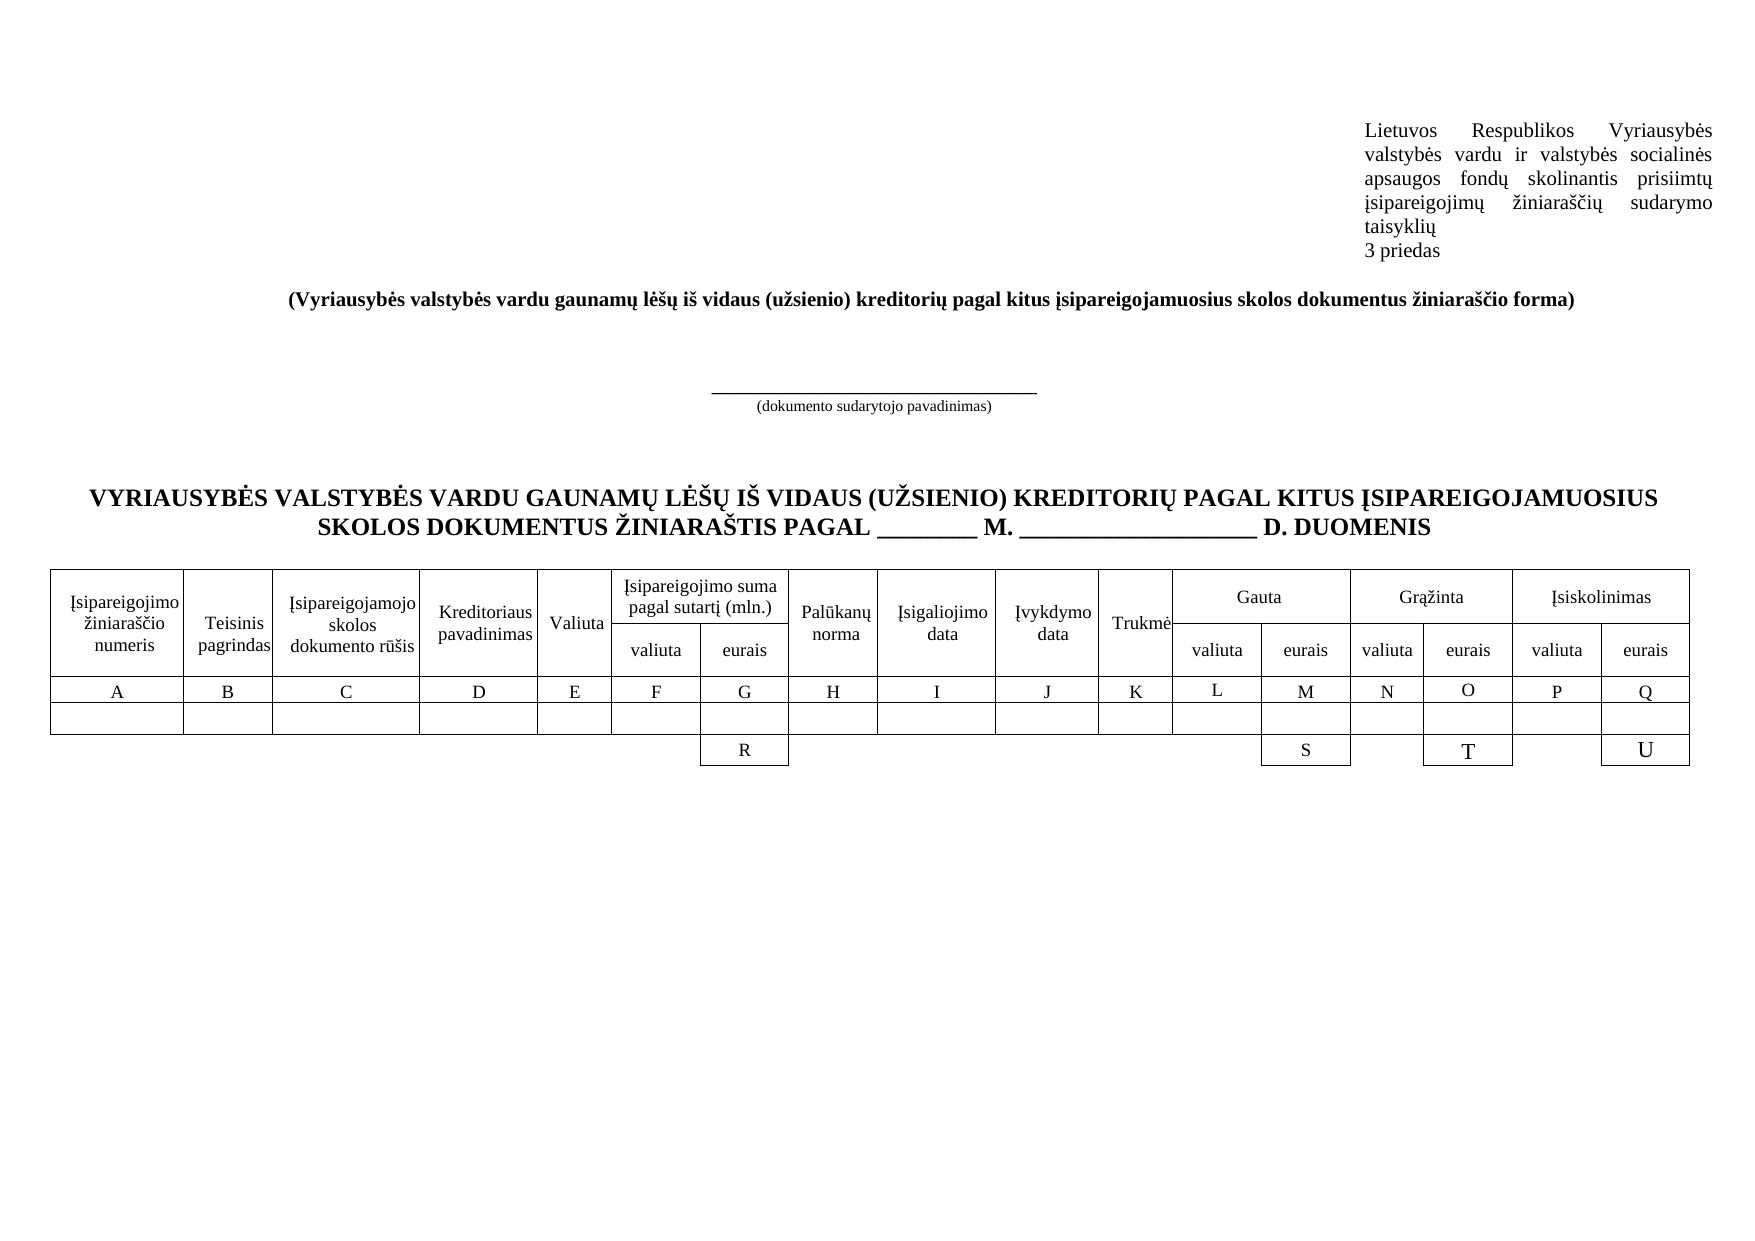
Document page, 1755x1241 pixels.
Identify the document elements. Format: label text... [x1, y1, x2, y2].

text Lietuvos Respublikos Vyriausybės valstybės vardu ir valstybės socialinės apsaugos fondų skolinantis prisiimtų įsipareigojimų žiniaraščių sudarymo taisyklių [1364, 118, 1713, 238]
table_cell [1173, 703, 1261, 733]
table_cell [996, 703, 1098, 733]
table_cell [184, 703, 272, 733]
table_cell [183, 735, 272, 765]
table_cell [878, 703, 995, 733]
table_cell S [1262, 735, 1350, 765]
table_cell [420, 735, 538, 765]
table_cell H [789, 677, 877, 702]
table_cell eurais [701, 624, 788, 676]
table_cell eurais [1424, 624, 1512, 676]
table_header Valiuta [538, 570, 611, 676]
text 3 priedas [1364, 238, 1713, 262]
table_header Įsipareigojimo žiniaraščio numeris [51, 570, 183, 676]
table_header Įsiskolinimas [1513, 570, 1689, 622]
table_cell R [701, 735, 788, 765]
table_cell E [538, 677, 611, 702]
table_cell P [1513, 677, 1601, 702]
table_header Įsipareigojimo suma pagal sutartį (mln.) [612, 570, 788, 622]
table_cell [1173, 735, 1261, 765]
table_cell [1262, 703, 1350, 733]
text (Vyriausybės valstybės vardu gaunamų lėšų iš vidaus (užsienio) kreditorių pagal kitus įsipareigojamuosius skolos dokumentus žiniaraščio forma) [148, 287, 1713, 311]
table_cell [612, 735, 700, 765]
table_cell L [1173, 677, 1261, 702]
table_cell U [1602, 735, 1689, 765]
table_cell [996, 735, 1099, 765]
table_cell [1513, 703, 1601, 733]
table_cell [1099, 735, 1173, 765]
table_cell [1099, 703, 1172, 733]
table_header Įsipareigojamojo skolos dokumento rūšis [273, 570, 419, 676]
table_cell valiuta [1513, 624, 1601, 676]
table_cell [51, 735, 183, 765]
table_cell [420, 703, 537, 733]
table_cell C [273, 677, 419, 702]
table_cell eurais [1262, 624, 1350, 676]
table_cell T [1424, 735, 1512, 765]
table_cell [1351, 703, 1423, 733]
table_cell M [1262, 677, 1350, 702]
text VYRIAUSYBĖS VALSTYBĖS VARDU GAUNAMŲ LĖŠŲ IŠ VIDAUS (UŽSIENIO) KREDITORIŲ PAGAL KITUS ĮSIPAREIGOJAMUOSIUS SKOLOS DOKUMENTUS ŽINIARAŠTIS PAGAL ________ M. ___________________ D. DUOMENIS [35, 483, 1713, 541]
table_cell [789, 735, 878, 765]
table_cell [701, 703, 788, 733]
text (dokumento sudarytojo pavadinimas) [35, 397, 1713, 426]
table_cell [1351, 735, 1423, 765]
table_header Teisinis pagrindas [184, 570, 272, 676]
table_cell F [612, 677, 700, 702]
table_cell D [420, 677, 537, 702]
table_cell [272, 735, 420, 765]
table_cell valiuta [612, 624, 700, 676]
table_header Įsigaliojimo data [878, 570, 995, 676]
table_cell [1602, 703, 1689, 733]
table_cell [612, 703, 700, 733]
table_cell [273, 703, 419, 733]
table_cell [878, 735, 996, 765]
table_cell [1513, 735, 1601, 765]
table_header Grąžinta [1351, 570, 1512, 622]
table_cell J [996, 677, 1098, 702]
table_cell N [1351, 677, 1423, 702]
table_cell [51, 703, 183, 733]
table_cell [789, 703, 877, 733]
table_header Įvykdymo data [996, 570, 1098, 676]
table_cell eurais [1602, 624, 1689, 676]
table_cell [538, 735, 612, 765]
table_cell G [701, 677, 788, 702]
table_cell B [184, 677, 272, 702]
table_cell Q [1602, 677, 1689, 702]
table_cell valiuta [1173, 624, 1261, 676]
table_header Kreditoriaus pavadinimas [420, 570, 537, 676]
table_cell O [1424, 677, 1512, 702]
table_cell valiuta [1351, 624, 1423, 676]
table_header Gauta [1173, 570, 1350, 622]
table_cell [1424, 703, 1512, 733]
table_cell K [1099, 677, 1172, 702]
table_cell I [878, 677, 995, 702]
text __________________________ [35, 368, 1713, 397]
table_cell [538, 703, 611, 733]
table_header Palūkanų norma [789, 570, 877, 676]
table_cell A [51, 677, 183, 702]
table_header Trukmė [1099, 570, 1172, 676]
